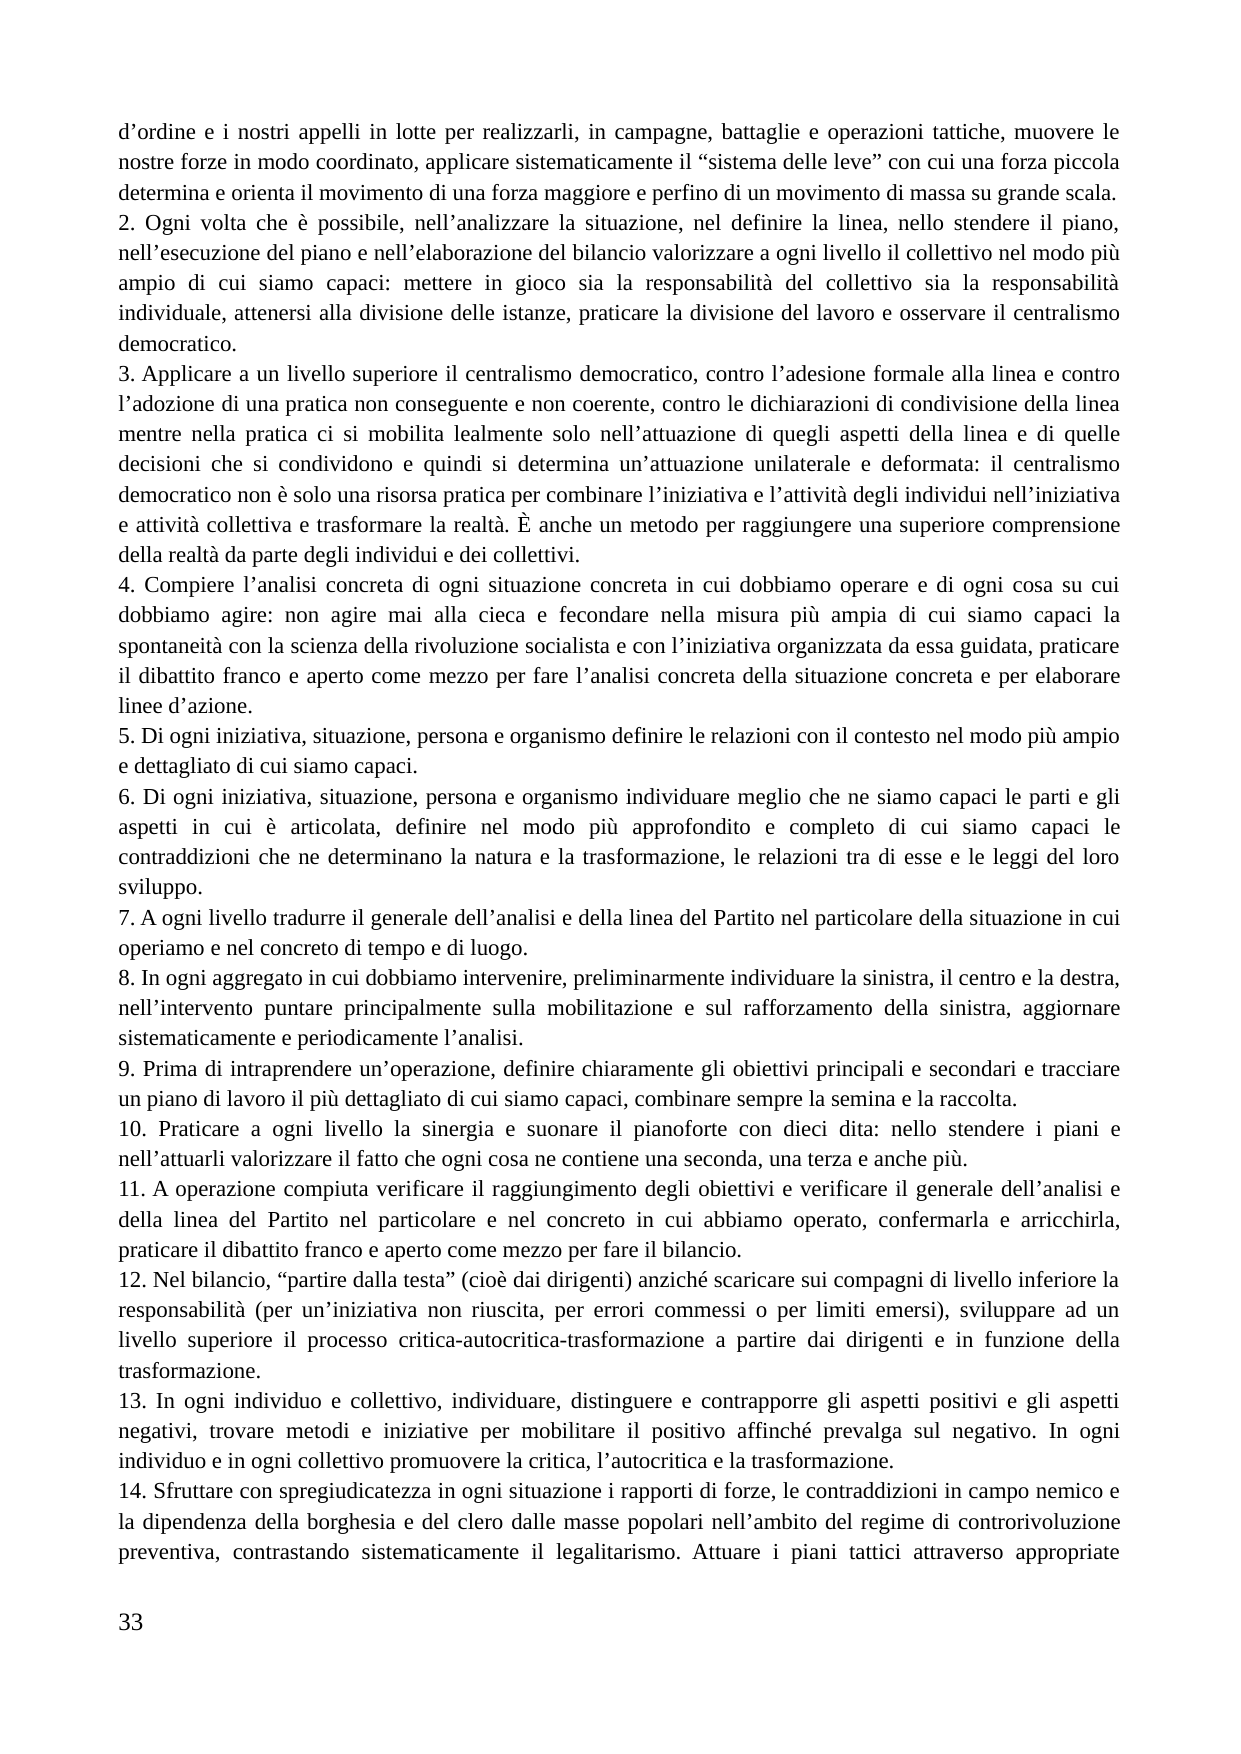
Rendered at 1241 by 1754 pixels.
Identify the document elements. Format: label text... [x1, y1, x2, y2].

text 14. Sfruttare con spregiudicatezza in ogni situazione i rapporti di forze, le contraddizioni in campo nemico e la dipendenza della borghesia e del clero dalle masse popolari nell’ambito del regime di controrivoluzione preventiva, contrastando sistematicamente il legalitarismo. Attuare i piani tattici attraverso appropriate [118, 1477, 1122, 1564]
text d’ordine e i nostri appelli in lotte per realizzarli, in campagne, battaglie e operazioni tattiche, muovere le nostre forze in modo coordinato, applicare sistematicamente il “sistema delle leve” con cui una forza piccola determina e orienta il movimento di una forza maggiore e perfino di un movimento di massa su grande scala. [118, 118, 1122, 205]
text 7. A ogni livello tradurre il generale dell’analisi e della linea del Partito nel particolare della situazione in cui operiamo e nel concreto di tempo e di luogo. [118, 903, 1122, 960]
text 5. Di ogni iniziativa, situazione, persona e organismo definire le relazioni con il contesto nel modo più ampio e dettagliato di cui siamo capaci. [118, 722, 1122, 779]
text 9. Prima di intraprendere un’operazione, definire chiaramente gli obiettivi principali e secondari e tracciare un piano di lavoro il più dettagliato di cui siamo capaci, combinare sempre la semina e la raccolta. [118, 1054, 1122, 1111]
text 8. In ogni aggregato in cui dobbiamo intervenire, preliminarmente individuare la sinistra, il centro e la destra, nell’intervento puntare principalmente sulla mobilitazione e sul rafforzamento della sinistra, aggiornare sistematicamente e periodicamente l’analisi. [118, 964, 1122, 1051]
text 13. In ogni individuo e collettivo, individuare, distinguere e contrapporre gli aspetti positivi e gli aspetti negativi, trovare metodi e iniziative per mobilitare il positivo affinché prevalga sul negativo. In ogni individuo e in ogni collettivo promuovere la critica, l’autocritica e la trasformazione. [118, 1387, 1122, 1474]
text 11. A operazione compiuta verificare il raggiungimento degli obiettivi e verificare il generale dell’analisi e della linea del Partito nel particolare e nel concreto in cui abbiamo operato, confermarla e arricchirla, praticare il dibattito franco e aperto come mezzo per fare il bilancio. [118, 1175, 1122, 1262]
text 4. Compiere l’analisi concreta di ogni situazione concreta in cui dobbiamo operare e di ogni cosa su cui dobbiamo agire: non agire mai alla cieca e fecondare nella misura più ampia di cui siamo capaci la spontaneità con la scienza della rivoluzione socialista e con l’iniziativa organizzata da essa guidata, praticare il dibattito franco e aperto come mezzo per fare l’analisi concreta della situazione concreta e per elaborare linee d’azione. [118, 571, 1122, 718]
text 3. Applicare a un livello superiore il centralismo democratico, contro l’adesione formale alla linea e contro l’adozione di una pratica non conseguente e non coerente, contro le dichiarazioni di condivisione della linea mentre nella pratica ci si mobilita lealmente solo nell’attuazione di quegli aspetti della linea e di quelle decisioni che si condividono e quindi si determina un’attuazione unilaterale e deformata: il centralismo democratico non è solo una risorsa pratica per combinare l’iniziativa e l’attività degli individui nell’iniziativa e attività collettiva e trasformare la realtà. È anche un metodo per raggiungere una superiore comprensione della realtà da parte degli individui e dei collettivi. [118, 360, 1122, 567]
text 6. Di ogni iniziativa, situazione, persona e organismo individuare meglio che ne siamo capaci le parti e gli aspetti in cui è articolata, definire nel modo più approfondito e completo di cui siamo capaci le contraddizioni che ne determinano la natura e la trasformazione, le relazioni tra di esse e le leggi del loro sviluppo. [118, 783, 1122, 900]
text 10. Praticare a ogni livello la sinergia e suonare il pianoforte con dieci dita: nello stendere i piani e nell’attuarli valorizzare il fatto che ogni cosa ne contiene una seconda, una terza e anche più. [118, 1115, 1122, 1172]
text 2. Ogni volta che è possibile, nell’analizzare la situazione, nel definire la linea, nello stendere il piano, nell’esecuzione del piano e nell’elaborazione del bilancio valorizzare a ogni livello il collettivo nel modo più ampio di cui siamo capaci: mettere in gioco sia la responsabilità del collettivo sia la responsabilità individuale, attenersi alla divisione delle istanze, praticare la divisione del lavoro e osservare il centralismo democratico. [118, 209, 1122, 356]
text 12. Nel bilancio, “partire dalla testa” (cioè dai dirigenti) anziché scaricare sui compagni di livello inferiore la responsabilità (per un’iniziativa non riuscita, per errori commessi o per limiti emersi), sviluppare ad un livello superiore il processo critica-autocritica-trasformazione a partire dai dirigenti e in funzione della trasformazione. [118, 1266, 1122, 1383]
